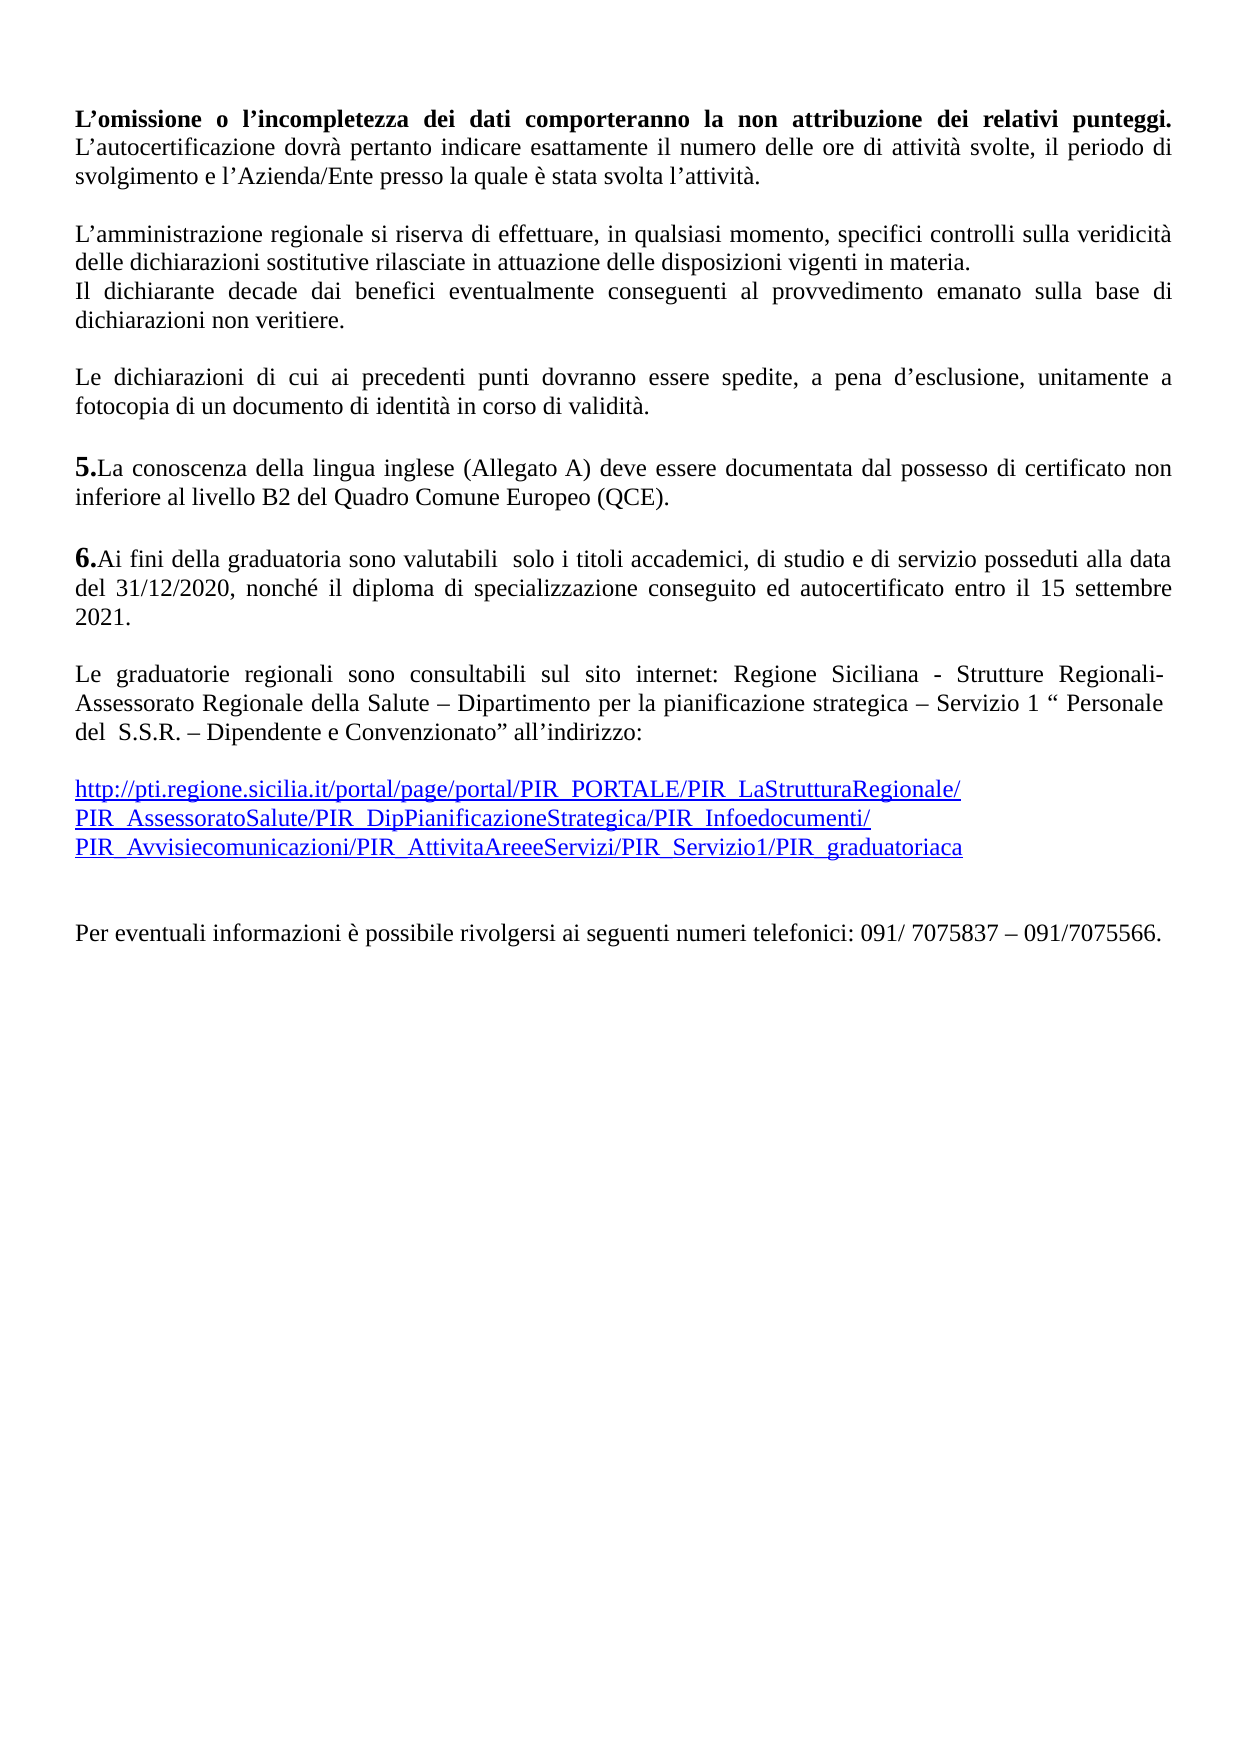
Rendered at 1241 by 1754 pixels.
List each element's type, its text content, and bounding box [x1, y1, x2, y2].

text Le graduatorie regionali sono consultabili sul sito internet: Regione Siciliana - Strutture Regionali- Assessorato Regionale della Salute – Dipartimento per la pianificazione strategica – Servizio 1 “ Personale del S.S.R. – Dipendente e Convenzionato” all’indirizzo: [75, 659, 1165, 746]
text L’amministrazione regionale si riserva di effettuare, in qualsiasi momento, specifici controlli sulla veridicità delle dichiarazioni sostitutive rilasciate in attuazione delle disposizioni vigenti in materia. [75, 219, 1174, 276]
list La conoscenza della lingua inglese (Allegato A) deve essere documentata dal possesso di certificato non inferiore al livello B2 del Quadro Comune Europeo (QCE). [75, 449, 1174, 511]
text Il dichiarante decade dai benefici eventualmente conseguenti al provvedimento emanato sulla base di dichiarazioni non veritiere. [75, 276, 1174, 334]
text http://pti.regione.sicilia.it/portal/page/portal/PIR_PORTALE/PIR_LaStrutturaRegionale/PIR_AssessoratoSalute/PIR_DipPianificazioneStrategica/PIR_Infoedocumenti/PIR_Avvisiecomunicazioni/PIR_AttivitaAreeeServizi/PIR_Servizio1/PIR_graduatoriaca [75, 774, 1165, 861]
text Le dichiarazioni di cui ai precedenti punti dovranno essere spedite, a pena d’esclusione, unitamente a fotocopia di un documento di identità in corso di validità. [75, 362, 1174, 420]
text Per eventuali informazioni è possibile rivolgersi ai seguenti numeri telefonici: 091/ 7075837 – 091/7075566. [56, 918, 1174, 947]
text L’omissione o l’incompletezza dei dati comporteranno la non attribuzione dei relativi punteggi. L’autocertificazione dovrà pertanto indicare esattamente il numero delle ore di attività svolte, il periodo di svolgimento e l’Azienda/Ente presso la quale è stata svolta l’attività. [75, 104, 1174, 190]
list Ai fini della graduatoria sono valutabili solo i titoli accademici, di studio e di servizio posseduti alla data del 31/12/2020, nonché il diploma di specializzazione conseguito ed autocertificato entro il 15 settembre 2021. [75, 540, 1174, 631]
